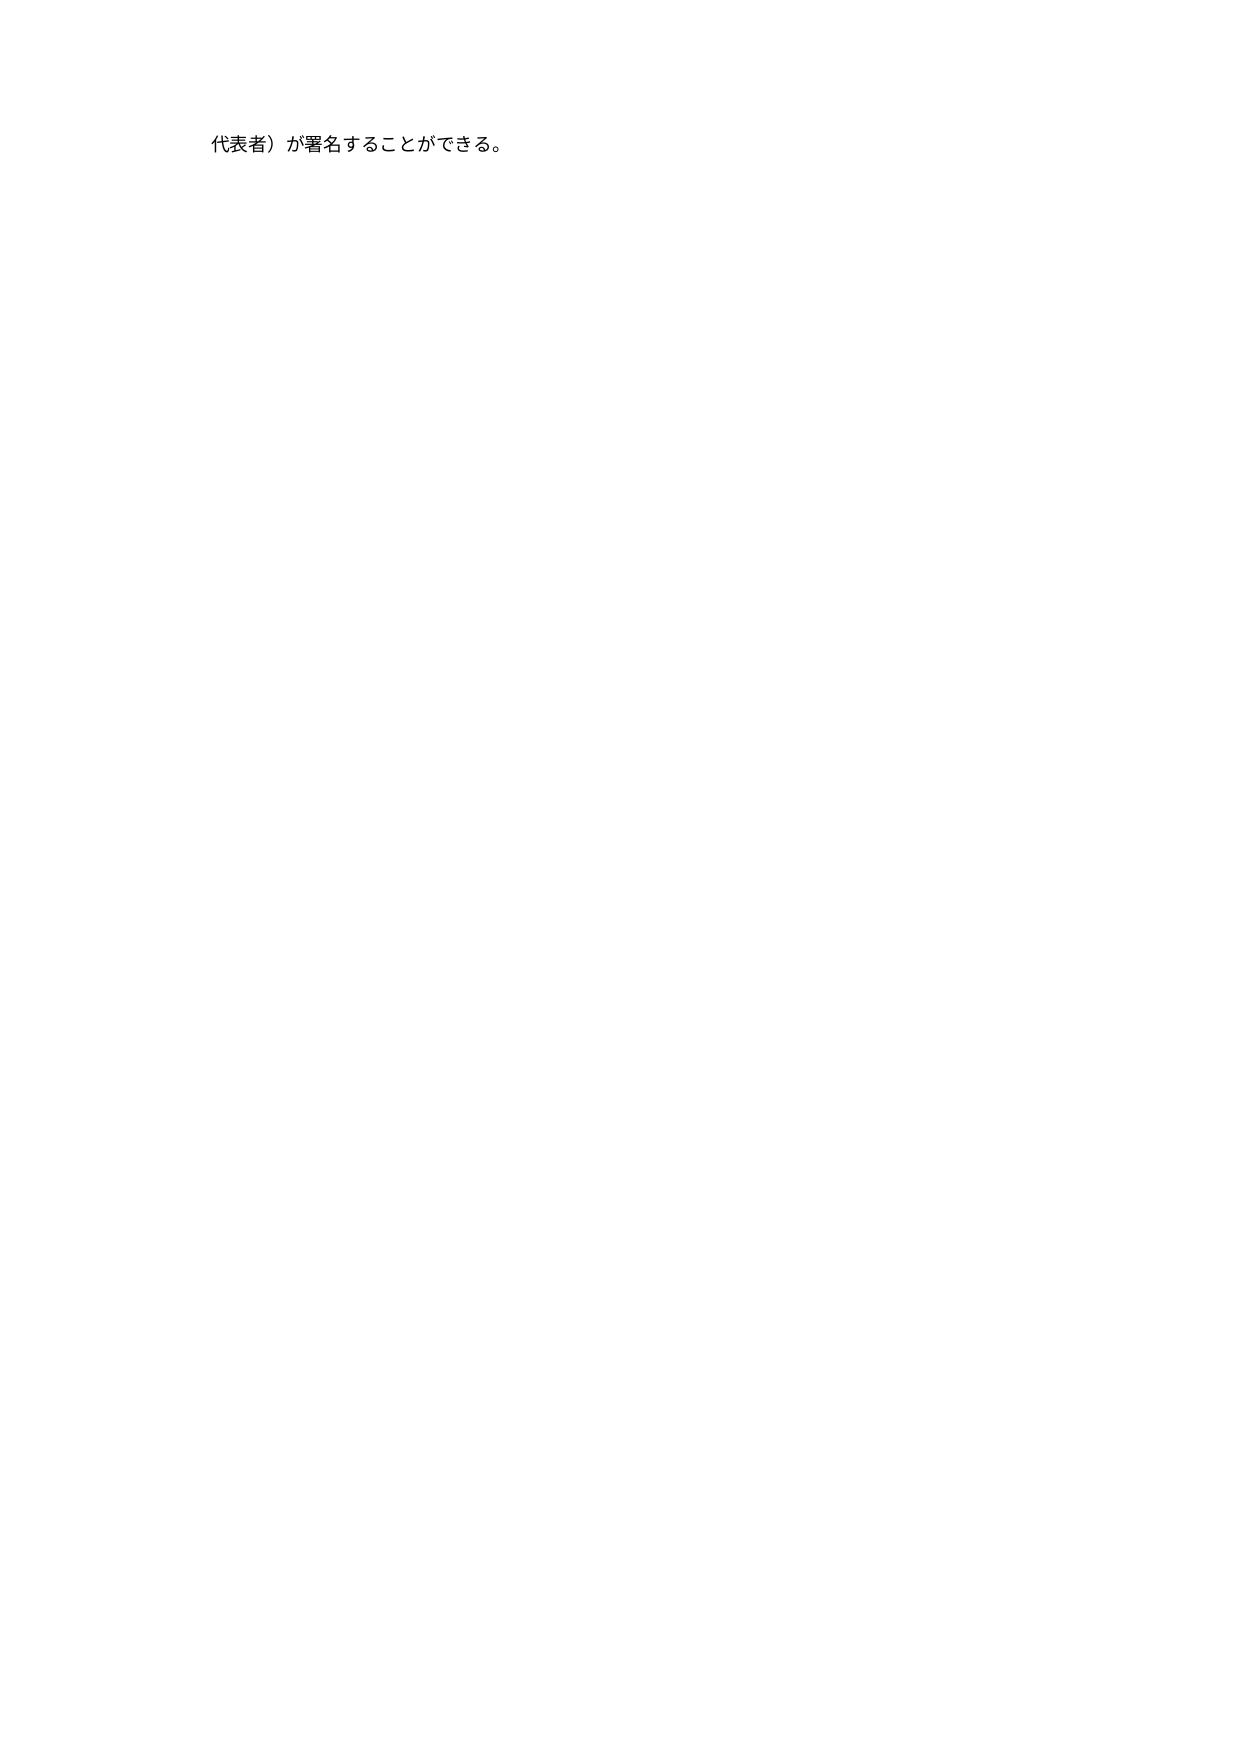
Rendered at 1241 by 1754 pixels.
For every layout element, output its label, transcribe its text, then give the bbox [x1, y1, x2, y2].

text 代表者）が署名することができる。 [136, 130, 1122, 157]
